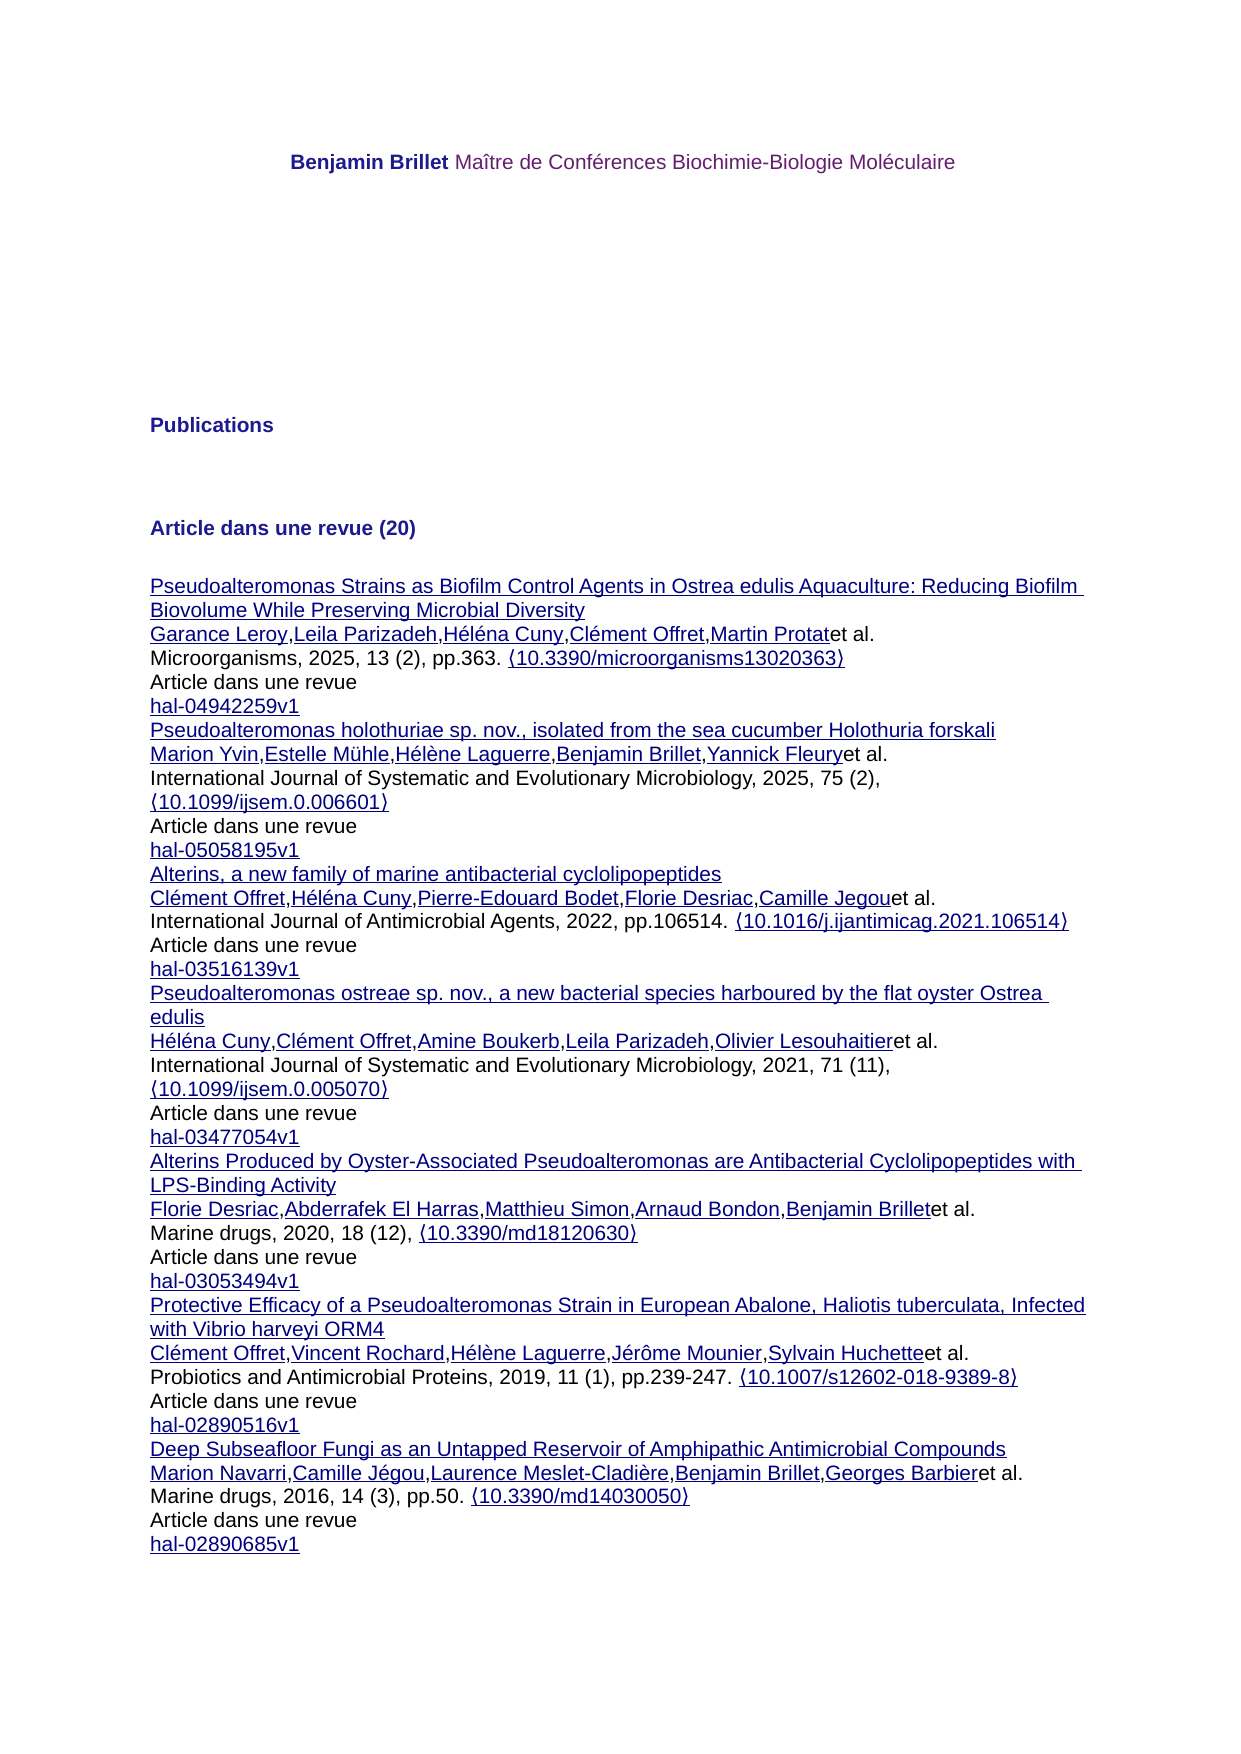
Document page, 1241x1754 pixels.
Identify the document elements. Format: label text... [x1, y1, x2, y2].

table_cell Alterins, a new family of marine antibacterial cyclolipopeptides Clément Offret,Héléna Cuny,Pierre-Edouard Bodet,Florie Desriac,Camille Jegouet al. International Journal of Antimicrobial Agents, 2022, pp.106514. ⟨10.1016/j.ijantimicag.2021.106514⟩ Article dans une revue hal-03516139v1 [150, 861, 1090, 981]
table_cell Alterins Produced by Oyster-Associated Pseudoalteromonas are Antibacterial Cyclolipopeptides with LPS-Binding Activity Florie Desriac,Abderrafek El Harras,Matthieu Simon,Arnaud Bondon,Benjamin Brilletet al. Marine drugs, 2020, 18 (12), ⟨10.3390/md18120630⟩ Article dans une revue hal-03053494v1 [150, 1149, 1090, 1293]
table_cell Pseudoalteromonas ostreae sp. nov., a new bacterial species harboured by the flat oyster Ostrea edulis Héléna Cuny,Clément Offret,Amine Boukerb,Leila Parizadeh,Olivier Lesouhaitieret al. International Journal of Systematic and Evolutionary Microbiology, 2021, 71 (11), ⟨10.1099/ijsem.0.005070⟩ Article dans une revue hal-03477054v1 [150, 981, 1090, 1149]
subtitle Article dans une revue (20) [150, 516, 1090, 539]
subtitle Benjamin Brillet Maître de Conférences Biochimie-Biologie Moléculaire [150, 150, 1090, 174]
table_cell Pseudoalteromonas holothuriae sp. nov., isolated from the sea cucumber Holothuria forskali Marion Yvin,Estelle Mühle,Hélène Laguerre,Benjamin Brillet,Yannick Fleuryet al. International Journal of Systematic and Evolutionary Microbiology, 2025, 75 (2), ⟨10.1099/ijsem.0.006601⟩ Article dans une revue hal-05058195v1 [150, 718, 1090, 861]
table_cell Protective Efficacy of a Pseudoalteromonas Strain in European Abalone, Haliotis tuberculata, Infected with Vibrio harveyi ORM4 Clément Offret,Vincent Rochard,Hélène Laguerre,Jérôme Mounier,Sylvain Huchetteet al. Probiotics and Antimicrobial Proteins, 2019, 11 (1), pp.239-247. ⟨10.1007/s12602-018-9389-8⟩ Article dans une revue hal-02890516v1 [150, 1293, 1090, 1436]
subtitle Publications [150, 412, 1090, 436]
table_cell Deep Subseafloor Fungi as an Untapped Reservoir of Amphipathic Antimicrobial Compounds Marion Navarri,Camille Jégou,Laurence Meslet-Cladière,Benjamin Brillet,Georges Barbieret al. Marine drugs, 2016, 14 (3), pp.50. ⟨10.3390/md14030050⟩ Article dans une revue hal-02890685v1 [150, 1436, 1090, 1556]
table_header Pseudoalteromonas Strains as Biofilm Control Agents in Ostrea edulis Aquaculture: Reducing Biofilm Biovolume While Preserving Microbial Diversity Garance Leroy,Leila Parizadeh,Héléna Cuny,Clément Offret,Martin Protatet al. Microorganisms, 2025, 13 (2), pp.363. ⟨10.3390/microorganisms13020363⟩ Article dans une revue hal-04942259v1 [150, 574, 1090, 718]
